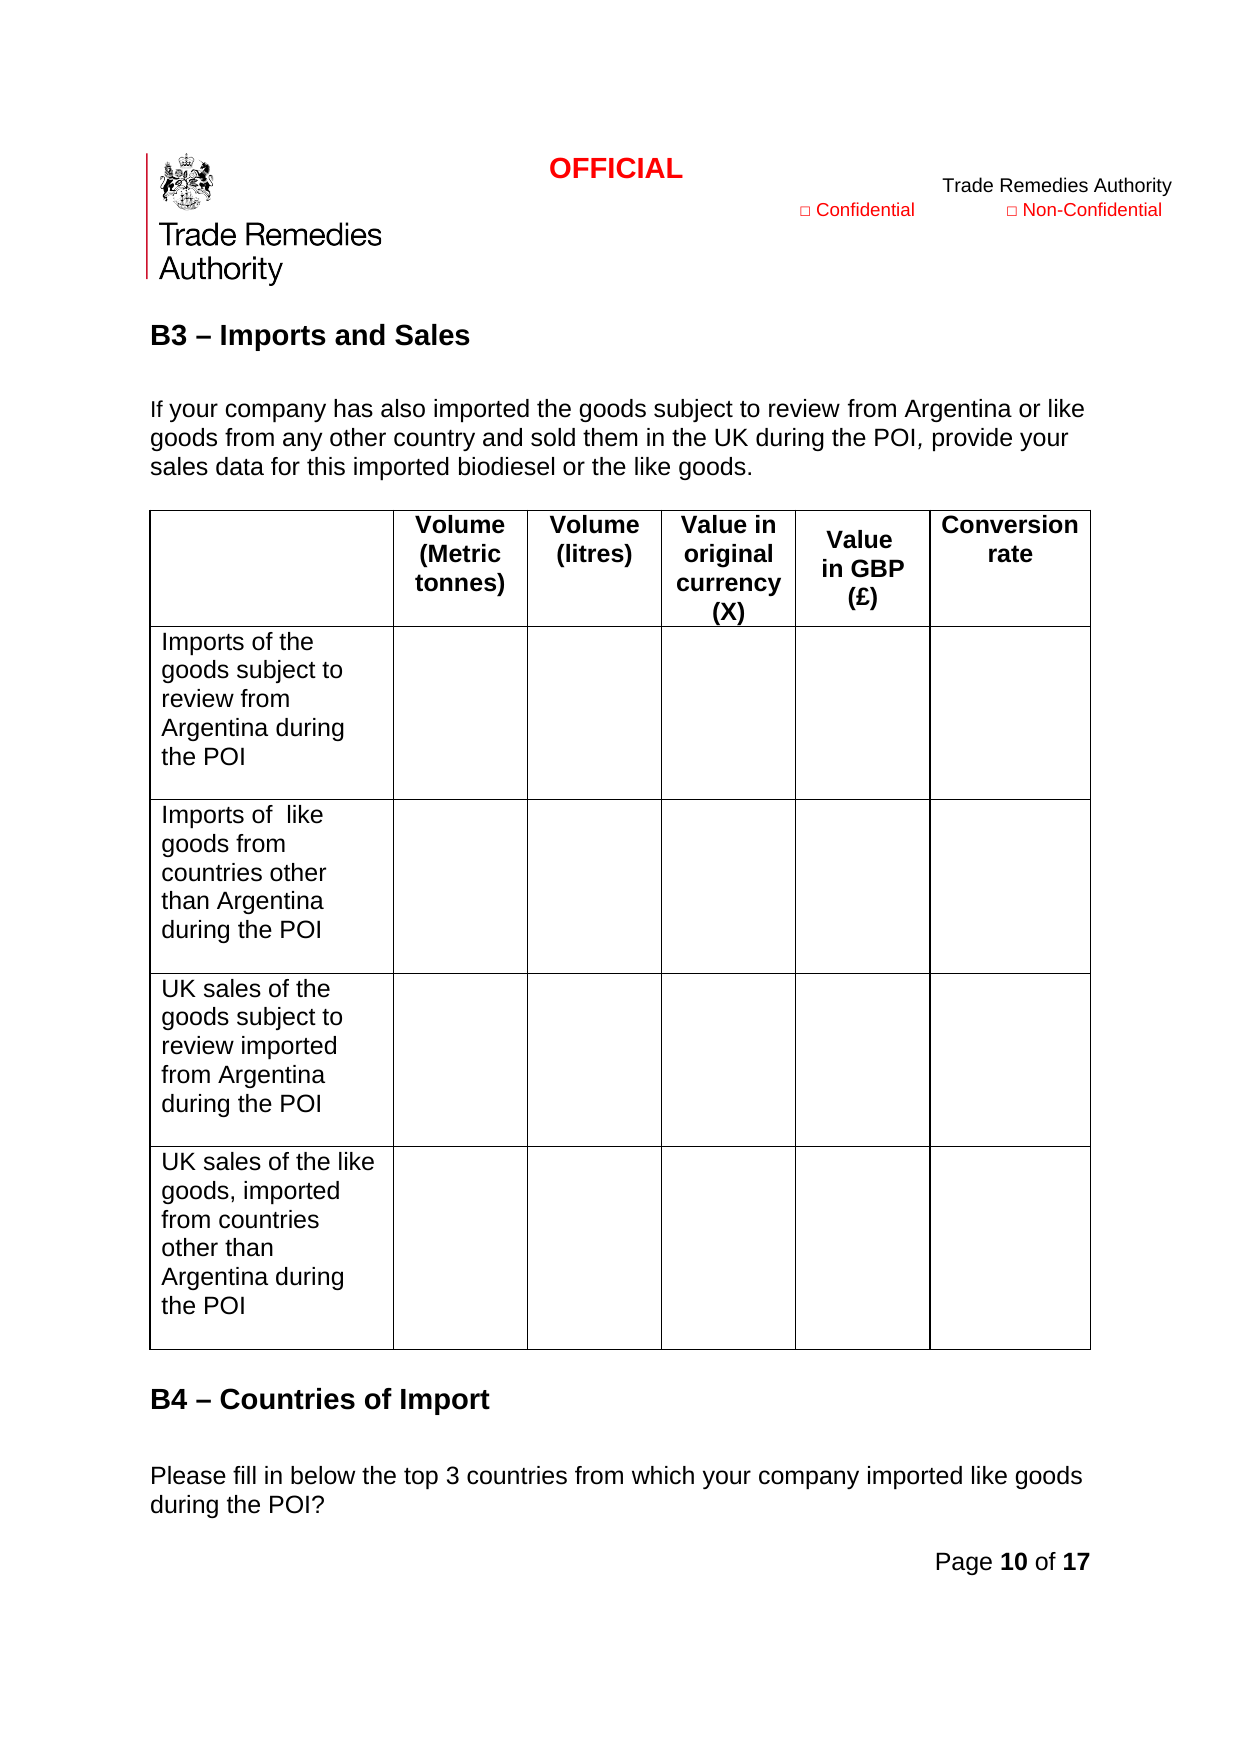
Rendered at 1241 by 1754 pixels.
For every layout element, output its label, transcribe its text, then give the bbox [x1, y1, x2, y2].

table_header Value in GBP (£) [796, 511, 929, 626]
table_cell [528, 1147, 661, 1348]
table_cell [796, 1147, 929, 1348]
table_cell UK sales of the like goods, imported from countries other than Argentina during the POI [151, 1147, 393, 1348]
table_cell [528, 627, 661, 799]
table_header Volume (Metric tonnes) [394, 511, 527, 626]
table_cell UK sales of the goods subject to review imported from Argentina during the POI [151, 974, 393, 1146]
table_cell [796, 974, 929, 1146]
table_cell [662, 627, 795, 799]
table_cell [931, 974, 1090, 1146]
table_cell [528, 800, 661, 973]
table_cell Imports of the goods subject to review from Argentina during the POI [151, 627, 393, 799]
subtitle B4 – Countries of Import [150, 1382, 1090, 1416]
table_cell [662, 1147, 795, 1348]
text If your company has also imported the goods subject to review from Argentina or like goods from any other country and sold them in the UK during the POI, provide your sales data for this imported biodiesel or the like goods. [150, 394, 1090, 481]
table_cell [394, 974, 527, 1146]
table_cell Imports of like goods from countries other than Argentina during the POI [151, 800, 393, 973]
text Please fill in below the top 3 countries from which your company imported like goods during the POI? [150, 1461, 1090, 1519]
table_cell [394, 1147, 527, 1348]
table_cell [796, 800, 929, 973]
table_header [151, 511, 393, 626]
table_cell [528, 974, 661, 1146]
table_cell [394, 627, 527, 799]
table_cell [931, 1147, 1090, 1348]
table_header Value in original currency (X) [662, 511, 795, 626]
table_cell [394, 800, 527, 973]
table_cell [662, 800, 795, 973]
table_cell [931, 627, 1090, 799]
table_cell [796, 627, 929, 799]
table_cell [662, 974, 795, 1146]
table_header Conversion rate [931, 511, 1090, 626]
table_header Volume (litres) [528, 511, 661, 626]
subtitle B3 – Imports and Sales [150, 318, 1090, 351]
table_cell [931, 800, 1090, 973]
